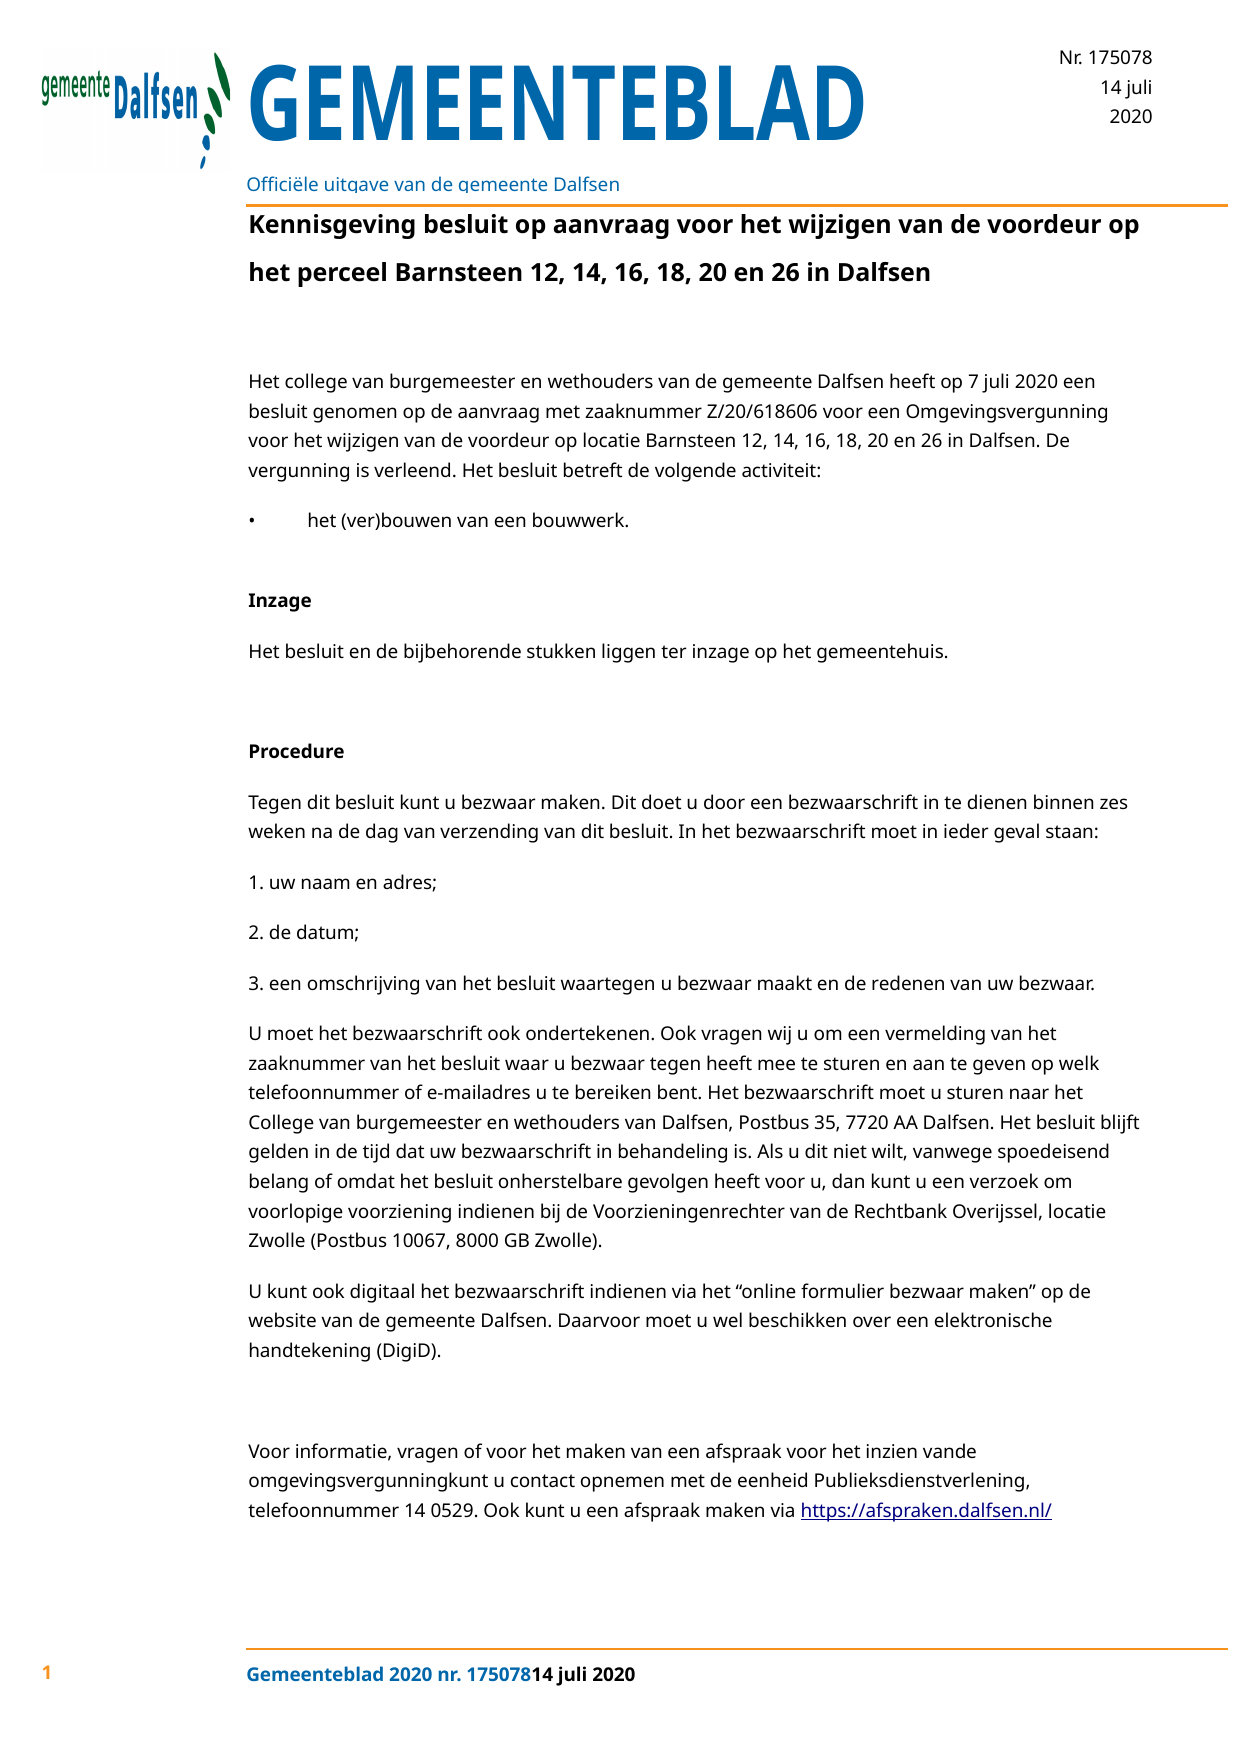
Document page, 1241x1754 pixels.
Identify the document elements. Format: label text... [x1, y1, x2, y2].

text U kunt ook digitaal het bezwaarschrift indienen via het “online formulier bezwaar maken” op de website van de gemeente Dalfsen. Daarvoor moet u wel beschikken over een elektronische handtekening (DigiD). [248, 1278, 1152, 1363]
text Tegen dit besluit kunt u bezwaar maken. Dit doet u door een bezwaarschrift in te dienen binnen zes weken na de dag van verzending van dit besluit. In het bezwaarschrift moet in ieder geval staan: [248, 789, 1152, 844]
text 2. de datum; [248, 919, 1152, 945]
text Inzage [248, 587, 1152, 613]
text Het college van burgemeester en wethouders van de gemeente Dalfsen heeft op 7 juli 2020 een besluit genomen op de aanvraag met zaaknummer Z/20/618606 voor een Omgevingsvergunning voor het wijzigen van de voordeur op locatie Barnsteen 12, 14, 16, 18, 20 en 26 in Dalfsen. De vergunning is verleend. Het besluit betreft de volgende activiteit: [248, 368, 1152, 483]
text Kennisgeving besluit op aanvraag voor het wijzigen van de voordeur op het perceel Barnsteen 12, 14, 16, 18, 20 en 26 in Dalfsen [248, 207, 1152, 288]
text 3. een omschrijving van het besluit waartegen u bezwaar maakt en de redenen van uw bezwaar. [248, 970, 1152, 996]
text 1. uw naam en adres; [248, 869, 1152, 895]
text U moet het bezwaarschrift ook ondertekenen. Ook vragen wij u om een vermelding van het zaaknummer van het besluit waar u bezwaar tegen heeft mee te sturen en aan te geven op welk telefoonnummer of e-mailadres u te bereiken bent. Het bezwaarschrift moet u sturen naar het College van burgemeester en wethouders van Dalfsen, Postbus 35, 7720 AA Dalfsen. Het besluit blijft gelden in de tijd dat uw bezwaarschrift in behandeling is. Als u dit niet wilt, vanwege spoedeisend belang of omdat het besluit onherstelbare gevolgen heeft voor u, dan kunt u een verzoek om voorlopige voorziening indienen bij de Voorzieningenrechter van de Rechtbank Overijssel, locatie Zwolle (Postbus 10067, 8000 GB Zwolle). [248, 1020, 1152, 1253]
text Het besluit en de bijbehorende stukken liggen ter inzage op het gemeentehuis. [248, 638, 1152, 664]
list het (ver)bouwen van een bouwwerk. [248, 507, 1152, 533]
picture [41, 47, 231, 172]
text Procedure [248, 739, 1152, 764]
text Voor informatie, vragen of voor het maken van een afspraak voor het inzien vande omgevingsvergunningkunt u contact opnemen met de eenheid Publieksdienstverlening, telefoonnummer 14 0529. Ook kunt u een afspraak maken via https://afspraken.dalfsen.nl/ [248, 1438, 1152, 1523]
